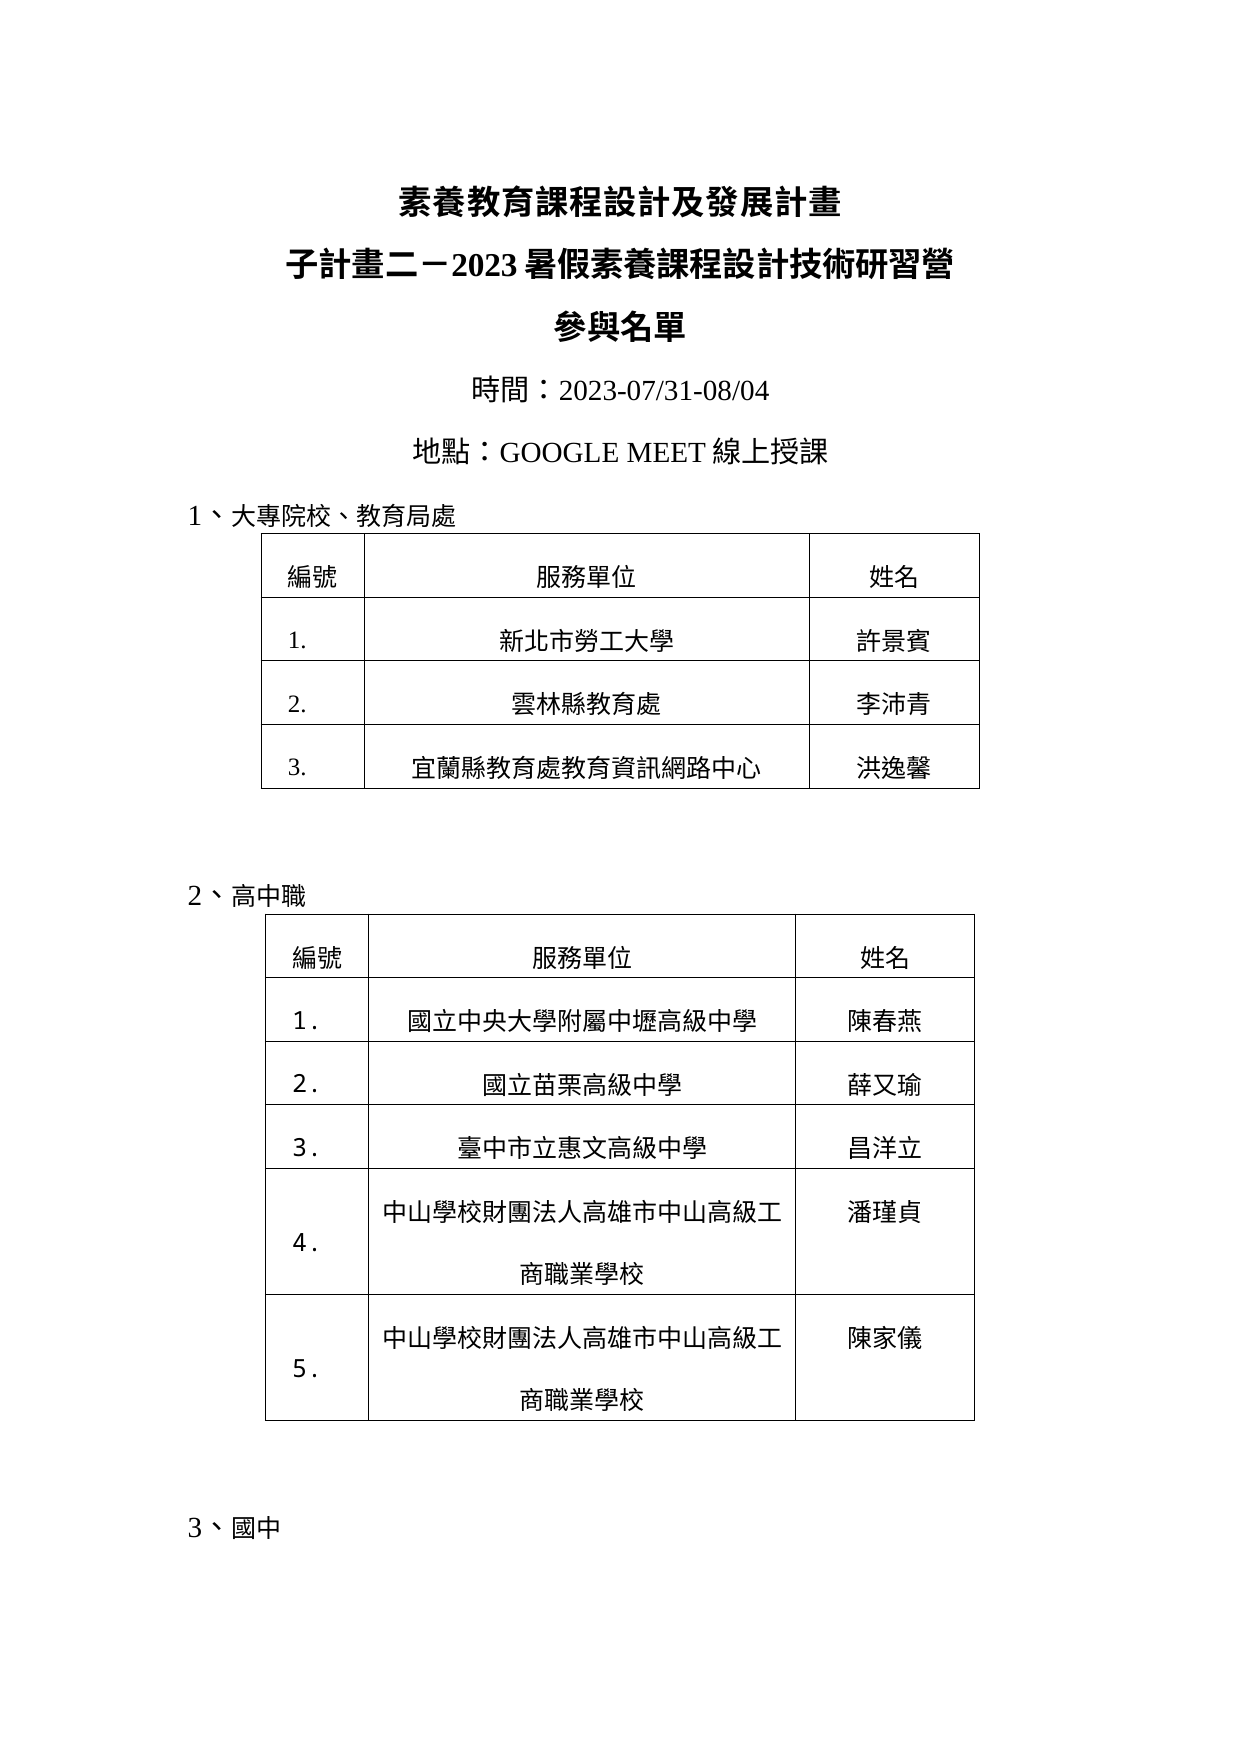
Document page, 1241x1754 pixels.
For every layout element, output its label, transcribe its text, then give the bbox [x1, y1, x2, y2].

table_cell 昌洋立 [796, 1105, 974, 1168]
table_cell 國立中央大學附屬中壢高級中學 [369, 978, 795, 1041]
table_cell [266, 1295, 368, 1420]
table_cell 宜蘭縣教育處教育資訊網路中心 [365, 725, 809, 787]
table_header 姓名 [796, 915, 974, 977]
table_cell [262, 725, 364, 787]
table_cell 中山學校財團法人高雄市中山高級工商職業學校 [369, 1295, 795, 1420]
table_cell 雲林縣教育處 [365, 661, 809, 724]
text 素養教育課程設計及發展計畫 [187, 158, 1053, 221]
table_cell [266, 1105, 368, 1168]
list 大專院校、教育局處 [187, 471, 1053, 533]
table_cell 潘瑾貞 [796, 1169, 974, 1294]
text 參與名單 [187, 283, 1053, 346]
table_cell 國立苗栗高級中學 [369, 1042, 795, 1104]
table_header 編號 [266, 915, 368, 977]
table_cell 陳家儀 [796, 1295, 974, 1420]
table_cell 洪逸馨 [810, 725, 979, 787]
table_cell 薛又瑜 [796, 1042, 974, 1104]
text 子計畫二－2023暑假素養課程設計技術研習營 [187, 221, 1053, 283]
list 國中 [187, 1483, 1053, 1546]
text 地點：GOOGLE MEET線上授課 [187, 408, 1053, 471]
table_cell 臺中市立惠文高級中學 [369, 1105, 795, 1168]
table_cell [266, 1042, 368, 1104]
table_cell 中山學校財團法人高雄市中山高級工商職業學校 [369, 1169, 795, 1294]
table_header 服務單位 [365, 534, 809, 597]
table_cell 新北市勞工大學 [365, 598, 809, 660]
table_cell 李沛青 [810, 661, 979, 724]
list 高中職 [187, 851, 1053, 913]
table_cell [262, 598, 364, 660]
table_header 編號 [262, 534, 364, 597]
table_header 姓名 [810, 534, 979, 597]
text 時間：2023-07/31-08/04 [187, 346, 1053, 408]
table_cell 陳春燕 [796, 978, 974, 1041]
table_cell [266, 978, 368, 1041]
table_cell [262, 661, 364, 724]
table_cell [266, 1169, 368, 1294]
table_cell 許景賓 [810, 598, 979, 660]
table_header 服務單位 [369, 915, 795, 977]
